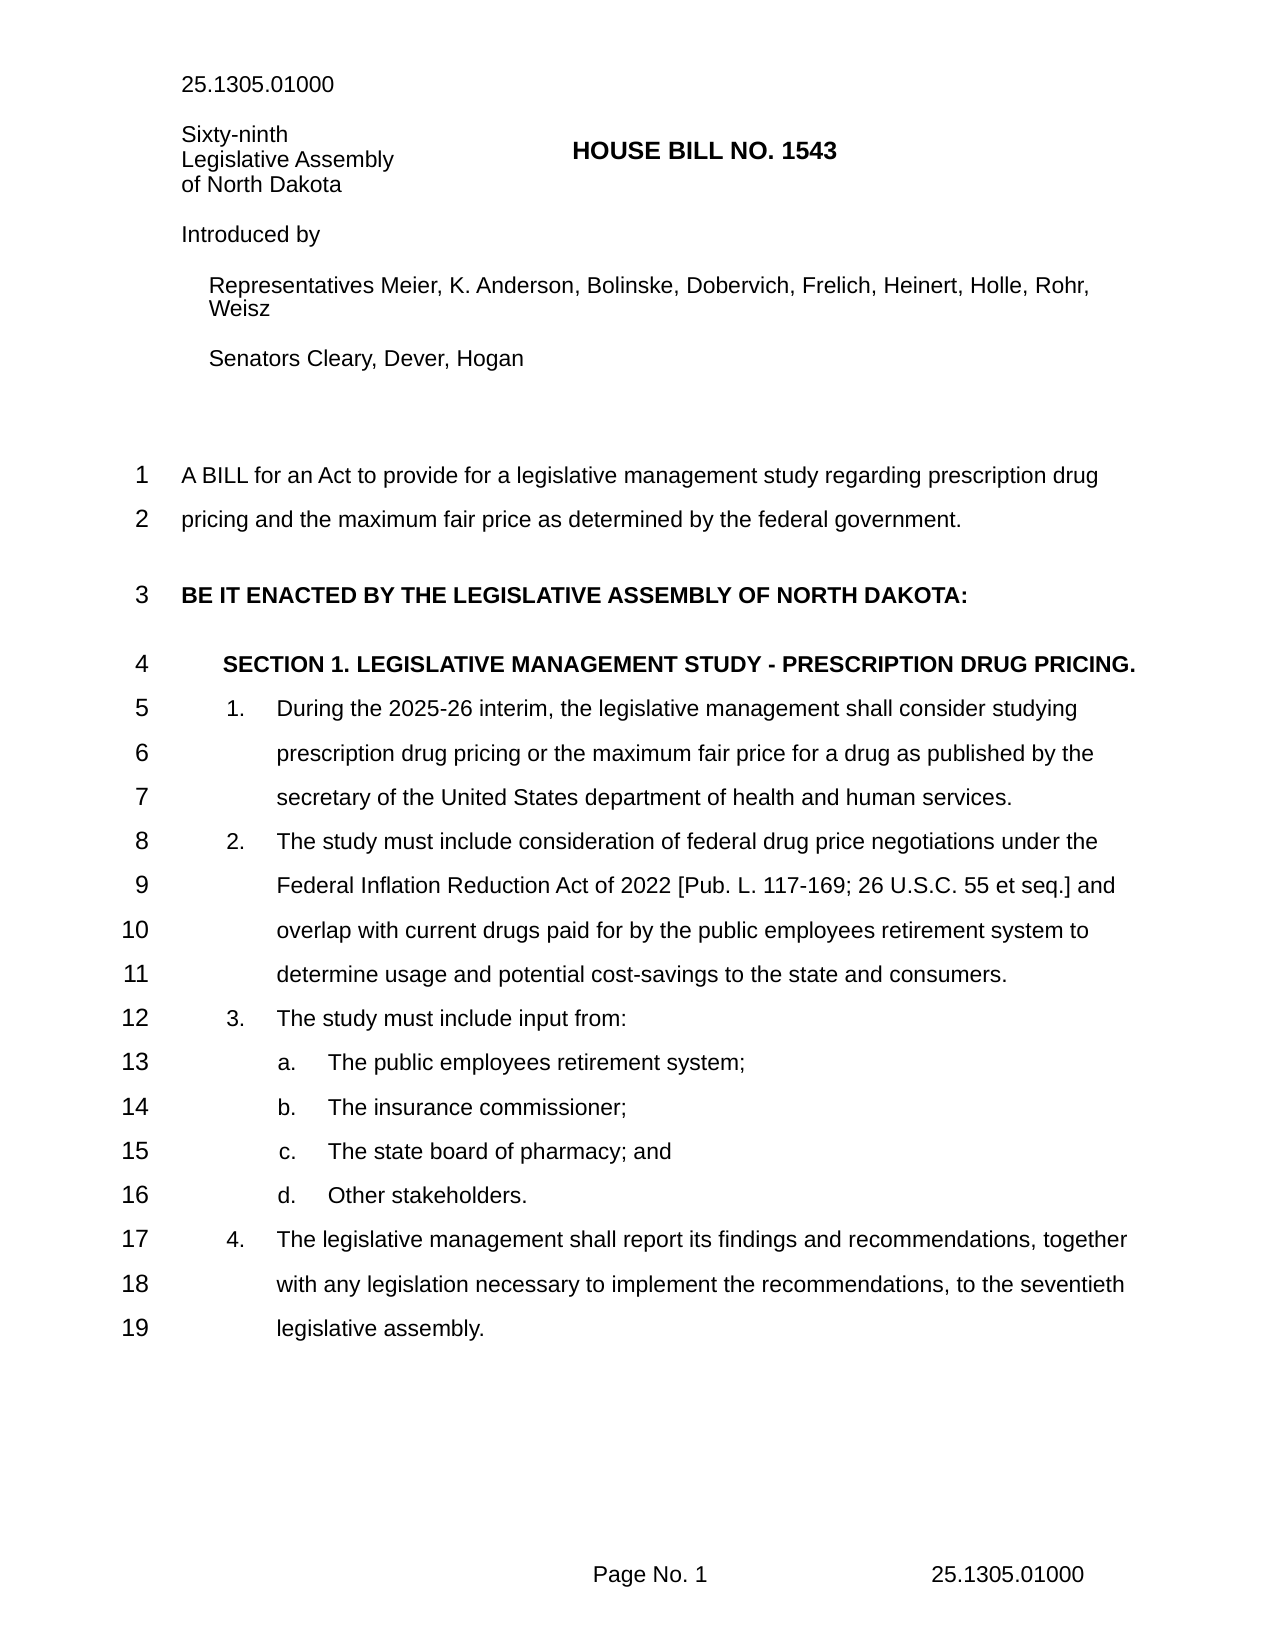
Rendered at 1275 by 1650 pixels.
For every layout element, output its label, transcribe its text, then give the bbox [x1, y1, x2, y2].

text 2. The study must include consideration of federal drug price negotiations under the Federal Inflation Reduction Act of 2022 [Pub. L. 117-169; 26 U.S.C. 55 et seq.] and overlap with current drugs paid for by the public employees retirement system to determine usage and potential cost-savings to the state and consumers. [181, 814, 1154, 991]
text of North Dakota [181, 173, 1154, 198]
text 3. The study must include input from: [181, 991, 1154, 1035]
text SECTION 1. LEGISLATIVE MANAGEMENT STUDY ‑ PRESCRIPTION DRUG PRICING. [181, 637, 1154, 681]
text 1. During the 2025‑26 interim, the legislative management shall consider studying prescription drug pricing or the maximum fair price for a drug as published by the secretary of the United States department of health and human services. [181, 681, 1154, 814]
text Representatives Meier, K. Anderson, Bolinske, Dobervich, Frelich, Heinert, Holle, Rohr, Weisz [208, 275, 1154, 321]
text BE IT ENACTED BY THE LEGISLATIVE ASSEMBLY OF NORTH DAKOTA: [181, 568, 1154, 612]
text d. Other stakeholders. [181, 1168, 1154, 1212]
title BILL NO. [565, 136, 837, 165]
text Senators Cleary, Dever, Hogan [208, 348, 1154, 371]
text Introduced by [181, 223, 1154, 248]
title A BILL for an Act to provide for a legislative management study regarding prescription drug pricing and the maximum fair price as determined by the federal government. [181, 448, 1154, 536]
text 4. The legislative management shall report its findings and recommendations, together with any legislation necessary to implement the recommendations, to the seventieth legislative assembly. [181, 1212, 1154, 1345]
text Legislative Assembly [181, 148, 1154, 173]
text a. The public employees retirement system; [181, 1035, 1154, 1080]
text c. The state board of pharmacy; and [181, 1124, 1154, 1168]
text . [181, 73, 1154, 133]
text b. The insurance commissioner; [181, 1080, 1154, 1124]
